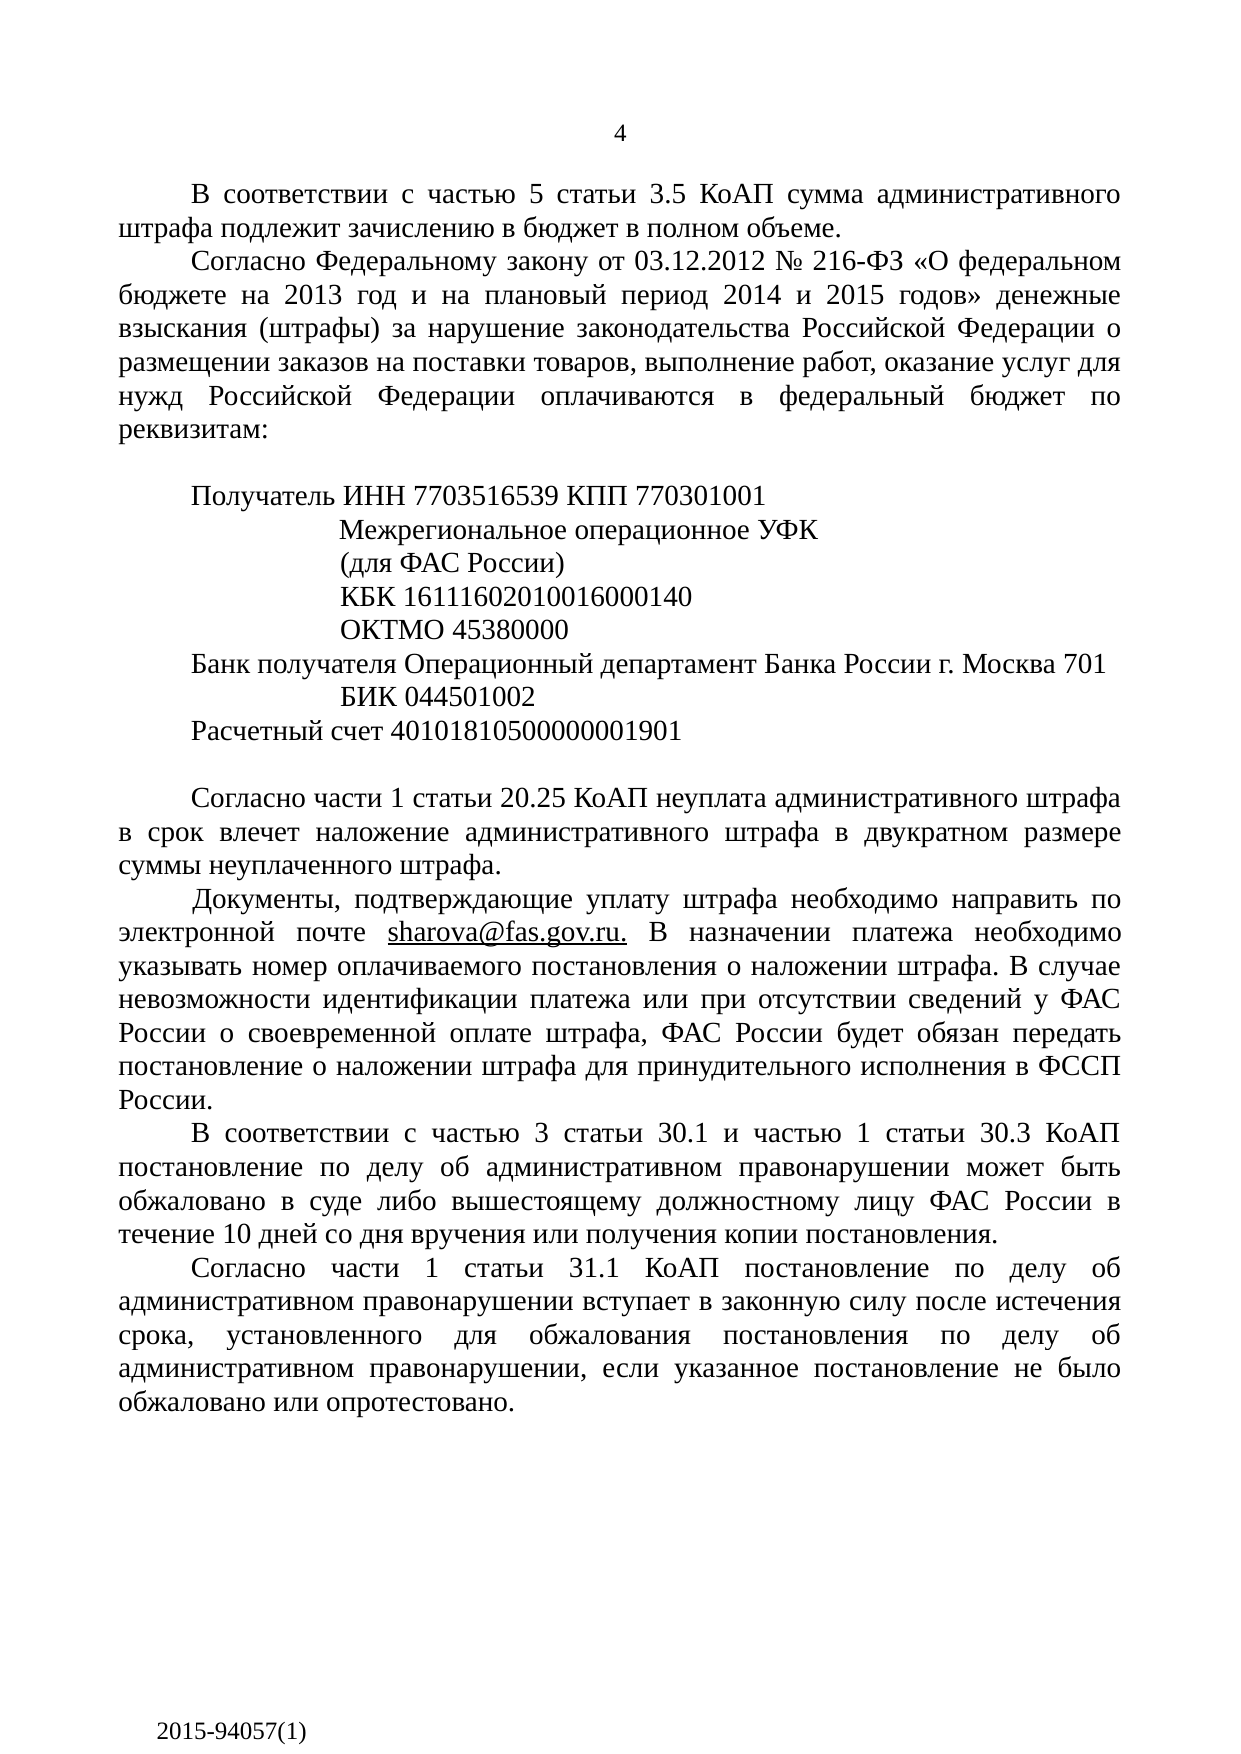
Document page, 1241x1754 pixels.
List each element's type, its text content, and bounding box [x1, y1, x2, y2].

text КБК 16111602010016000140 [118, 579, 1122, 612]
text Согласно части 1 статьи 31.1 КоАП постановление по делу об административном правонарушении вступает в законную силу после истечения срока, установленного для обжалования постановления по делу об административном правонарушении, если указанное постановление не было обжаловано или опротестовано. [118, 1250, 1122, 1417]
text В соответствии с частью 3 статьи 30.1 и частью 1 статьи 30.3 КоАП постановление по делу об административном правонарушении может быть обжаловано в суде либо вышестоящему должностному лицу ФАС России в течение 10 дней со дня вручения или получения копии постановления. [118, 1116, 1122, 1250]
text В соответствии с частью 5 статьи 3.5 КоАП сумма административного штрафа подлежит зачислению в бюджет в полном объеме. [118, 176, 1122, 243]
text БИК 044501002 [118, 679, 1122, 713]
text Документы, подтверждающие уплату штрафа необходимо направить по электронной почте sharova@fas.gov.ru. В назначении платежа необходимо указывать номер оплачиваемого постановления о наложении штрафа. В случае невозможности идентификации платежа или при отсутствии сведений у ФАС России о своевременной оплате штрафа, ФАС России будет обязан передать постановление о наложении штрафа для принудительного исполнения в ФССП России. [118, 881, 1122, 1116]
text ОКТМО 45380000 [118, 612, 1122, 646]
text Согласно Федеральному закону от 03.12.2012 № 216-ФЗ «О федеральном бюджете на 2013 год и на плановый период 2014 и 2015 годов» денежные взыскания (штрафы) за нарушение законодательства Российской Федерации о размещении заказов на поставки товаров, выполнение работ, оказание услуг для нужд Российской Федерации оплачиваются в федеральный бюджет по реквизитам: [118, 243, 1122, 445]
text Межрегиональное операционное УФК [118, 512, 1122, 545]
text Расчетный счет 40101810500000001901 [118, 713, 1122, 747]
text Согласно части 1 статьи 20.25 КоАП неуплата административного штрафа в срок влечет наложение административного штрафа в двукратном размере суммы неуплаченного штрафа. [118, 780, 1122, 881]
text Банк получателя Операционный департамент Банка России г. Москва 701 [118, 646, 1122, 679]
text (для ФАС России) [118, 545, 1122, 579]
text Получатель ИНН 7703516539 КПП 770301001 [118, 478, 1122, 512]
